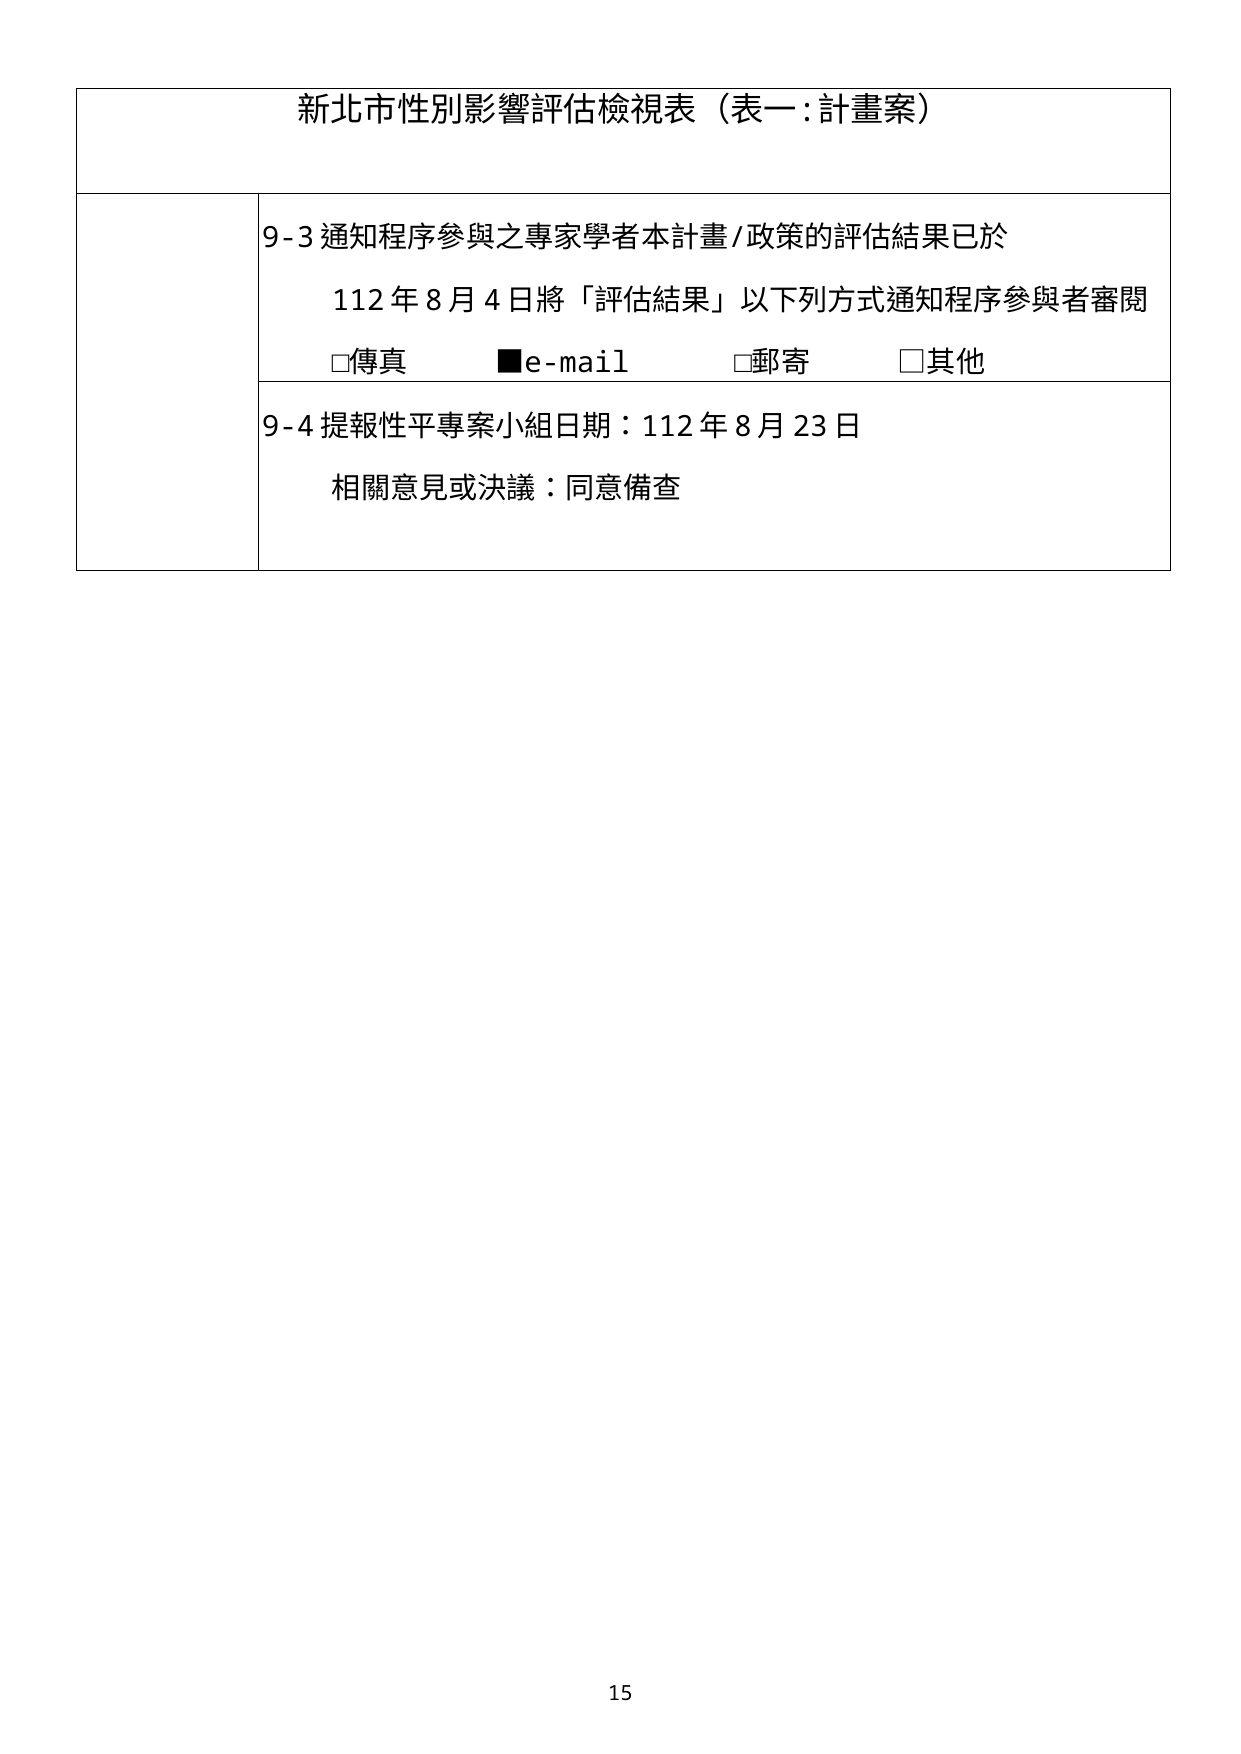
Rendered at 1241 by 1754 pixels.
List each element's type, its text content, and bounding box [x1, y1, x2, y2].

table_cell [77, 194, 258, 570]
table_cell 9-3通知程序參與之專家學者本計畫/政策的評估結果已於 112年8月4日將「評估結果」以下列方式通知程序參與者審閱 □傳真 ■e-mail □郵寄 □其他 [259, 194, 1170, 381]
table_header 新北市性別影響評估檢視表（表一:計畫案） [77, 89, 1170, 193]
table_cell 9-4提報性平專案小組日期：112年8月23日 相關意見或決議：同意備查 [259, 382, 1170, 570]
